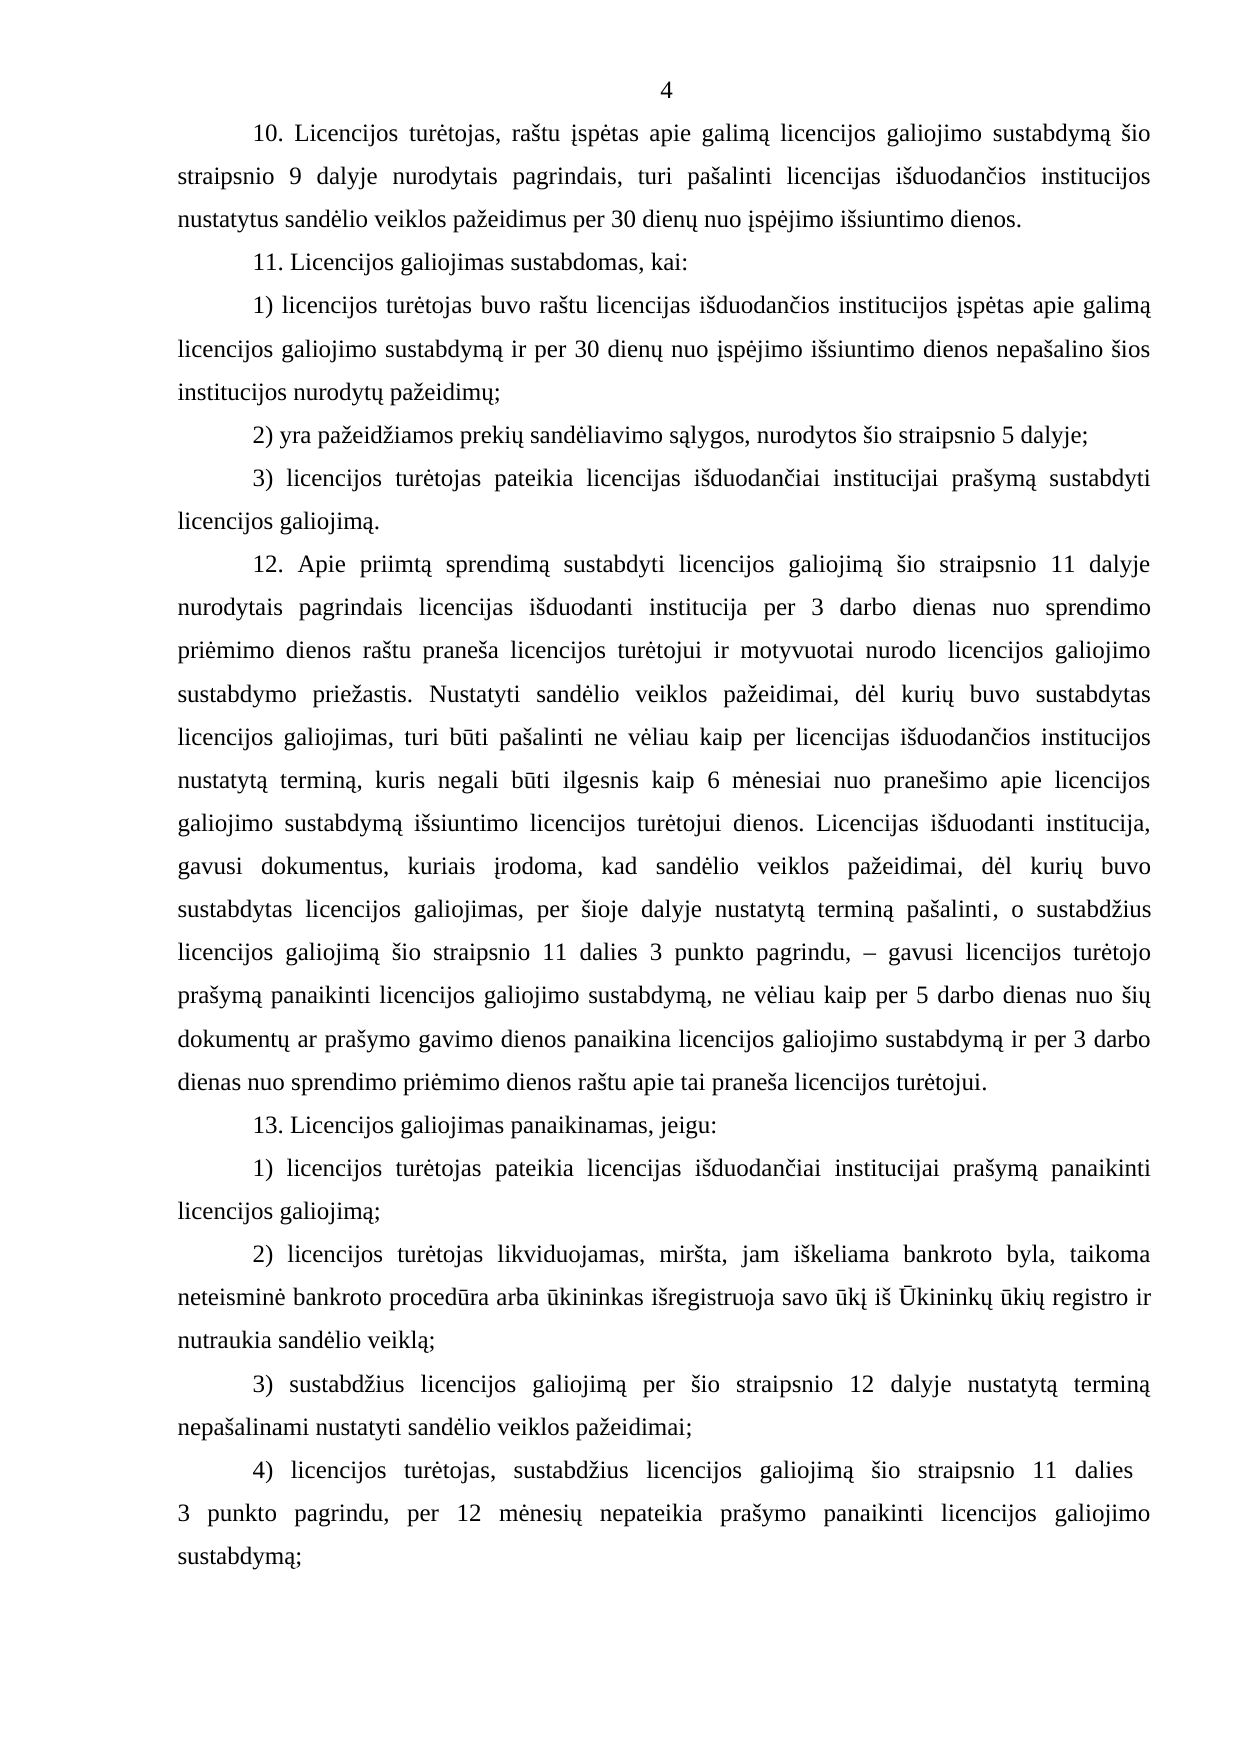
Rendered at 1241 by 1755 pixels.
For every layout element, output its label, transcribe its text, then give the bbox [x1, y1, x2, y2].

text 13. Licencijos galiojimas panaikinamas, jeigu: [177, 1110, 1152, 1139]
text 10. Licencijos turėtojas, raštu įspėtas apie galimą licencijos galiojimo sustabdymą šio straipsnio 9 dalyje nurodytais pagrindais, turi pašalinti licencijas išduodančios institucijos nustatytus sandėlio veiklos pažeidimus per 30 dienų nuo įspėjimo išsiuntimo dienos. [177, 118, 1152, 233]
text 1) licencijos turėtojas pateikia licencijas išduodančiai institucijai prašymą panaikinti licencijos galiojimą; [177, 1153, 1152, 1225]
text 4) licencijos turėtojas, sustabdžius licencijos galiojimą šio straipsnio 11 dalies 3 punkto pagrindu, per 12 mėnesių nepateikia prašymo panaikinti licencijos galiojimo sustabdymą; [177, 1455, 1152, 1570]
text 2) licencijos turėtojas likviduojamas, miršta, jam iškeliama bankroto byla, taikoma neteisminė bankroto procedūra arba ūkininkas išregistruoja savo ūkį iš Ūkininkų ūkių registro ir nutraukia sandėlio veiklą; [177, 1239, 1152, 1354]
text 3) sustabdžius licencijos galiojimą per šio straipsnio 12 dalyje nustatytą terminą nepašalinami nustatyti sandėlio veiklos pažeidimai; [177, 1369, 1152, 1441]
text 11. Licencijos galiojimas sustabdomas, kai: [177, 247, 1152, 276]
text 3) licencijos turėtojas pateikia licencijas išduodančiai institucijai prašymą sustabdyti licencijos galiojimą. [177, 463, 1152, 535]
text 2) yra pažeidžiamos prekių sandėliavimo sąlygos, nurodytos šio straipsnio 5 dalyje; [177, 420, 1152, 449]
text 1) licencijos turėtojas buvo raštu licencijas išduodančios institucijos įspėtas apie galimą licencijos galiojimo sustabdymą ir per 30 dienų nuo įspėjimo išsiuntimo dienos nepašalino šios institucijos nurodytų pažeidimų; [177, 291, 1152, 406]
text 12. Apie priimtą sprendimą sustabdyti licencijos galiojimą šio straipsnio 11 dalyje nurodytais pagrindais licencijas išduodanti institucija per 3 darbo dienas nuo sprendimo priėmimo dienos raštu praneša licencijos turėtojui ir motyvuotai nurodo licencijos galiojimo sustabdymo priežastis. Nustatyti sandėlio veiklos pažeidimai, dėl kurių buvo sustabdytas licencijos galiojimas, turi būti pašalinti ne vėliau kaip per licencijas išduodančios institucijos nustatytą terminą, kuris negali būti ilgesnis kaip 6 mėnesiai nuo pranešimo apie licencijos galiojimo sustabdymą išsiuntimo licencijos turėtojui dienos. Licencijas išduodanti institucija, gavusi dokumentus, kuriais įrodoma, kad sandėlio veiklos pažeidimai, dėl kurių buvo sustabdytas licencijos galiojimas, per šioje dalyje nustatytą terminą pašalinti, o sustabdžius licencijos galiojimą šio straipsnio 11 dalies 3 punkto pagrindu, – gavusi licencijos turėtojo prašymą panaikinti licencijos galiojimo sustabdymą, ne vėliau kaip per 5 darbo dienas nuo šių dokumentų ar prašymo gavimo dienos panaikina licencijos galiojimo sustabdymą ir per 3 darbo dienas nuo sprendimo priėmimo dienos raštu apie tai praneša licencijos turėtojui. [177, 549, 1152, 1096]
